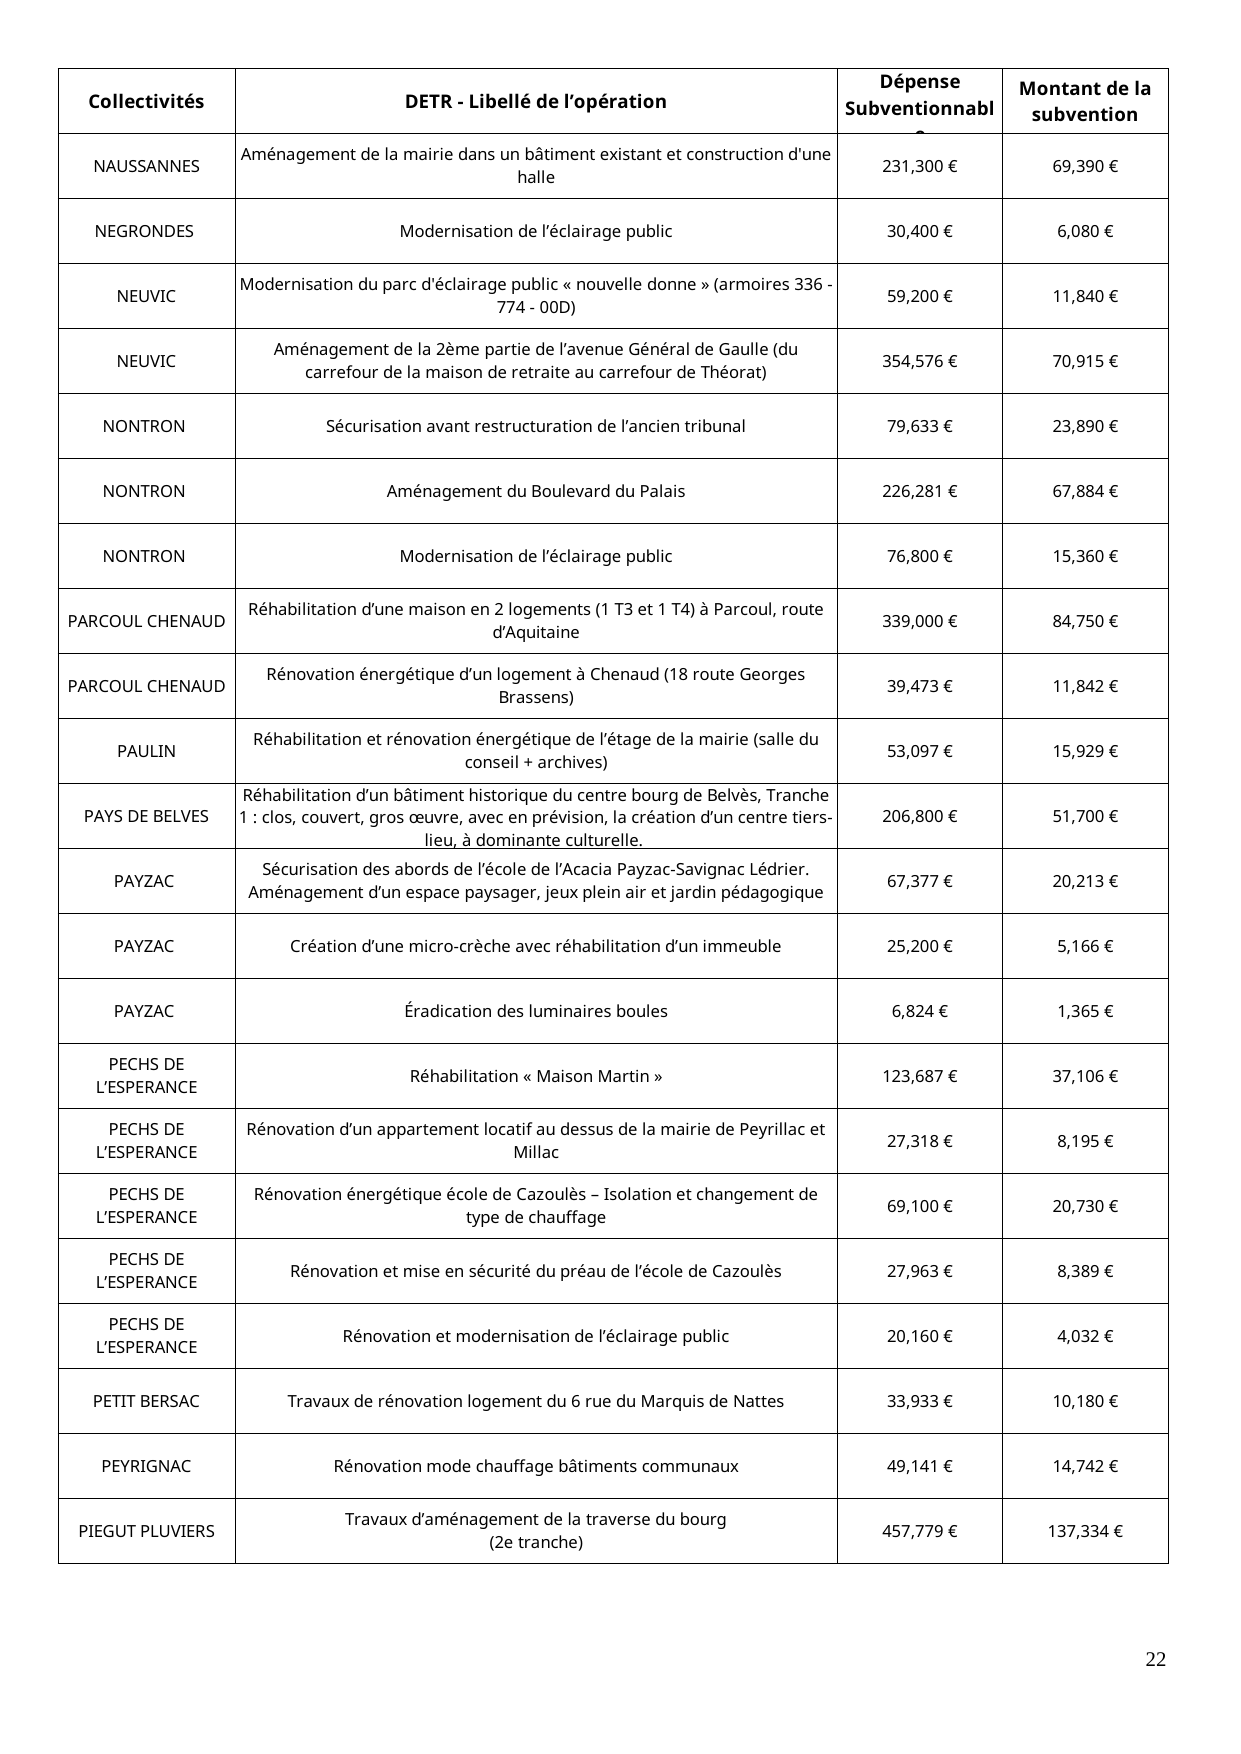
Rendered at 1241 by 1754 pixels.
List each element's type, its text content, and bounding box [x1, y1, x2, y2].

table_cell PECHS DE L’ESPERANCE [59, 1239, 235, 1303]
table_cell 1 365 € [1003, 979, 1168, 1043]
table_cell Modernisation de l’éclairage public [236, 524, 837, 588]
table_cell 23 890 € [1003, 394, 1168, 458]
table_cell 39 473 € [838, 654, 1002, 718]
table_cell PETIT BERSAC [59, 1369, 235, 1433]
table_cell 354 576 € [838, 329, 1002, 393]
table_cell Rénovation d’un appartement locatif au dessus de la mairie de Peyrillac et Millac [236, 1109, 837, 1173]
table_cell 25 200 € [838, 914, 1002, 978]
table_cell NONTRON [59, 524, 235, 588]
table_cell 27 318 € [838, 1109, 1002, 1173]
table_cell NONTRON [59, 394, 235, 458]
table_cell 30 400 € [838, 199, 1002, 263]
table_cell 457 779 € [838, 1499, 1002, 1563]
table_cell 6 824 € [838, 979, 1002, 1043]
table_cell 20 730 € [1003, 1174, 1168, 1238]
table_cell 14 742 € [1003, 1434, 1168, 1498]
table_cell PECHS DE L’ESPERANCE [59, 1304, 235, 1368]
table_cell PAYZAC [59, 914, 235, 978]
table_cell 51 700 € [1003, 784, 1168, 848]
table_header Collectivités [59, 69, 235, 133]
table_cell Aménagement du Boulevard du Palais [236, 459, 837, 523]
table_cell PAYS DE BELVES [59, 784, 235, 848]
table_cell Modernisation de l’éclairage public [236, 199, 837, 263]
table_cell Réhabilitation d’une maison en 2 logements (1 T3 et 1 T4) à Parcoul, route d’Aquitaine [236, 589, 837, 653]
table_cell NEGRONDES [59, 199, 235, 263]
table_cell 84 750 € [1003, 589, 1168, 653]
table_cell 37 106 € [1003, 1044, 1168, 1108]
table_cell Rénovation et modernisation de l’éclairage public [236, 1304, 837, 1368]
table_cell 20 160 € [838, 1304, 1002, 1368]
table_cell 4 032 € [1003, 1304, 1168, 1368]
table_cell 15 360 € [1003, 524, 1168, 588]
table_header DETR - Libellé de l’opération [236, 69, 837, 133]
table_cell 8 195 € [1003, 1109, 1168, 1173]
table_cell Travaux d’aménagement de la traverse du bourg (2e tranche) [236, 1499, 837, 1563]
table_cell NONTRON [59, 459, 235, 523]
table_cell 123 687 € [838, 1044, 1002, 1108]
table_cell Rénovation énergétique école de Cazoulès – Isolation et changement de type de chauffage [236, 1174, 837, 1238]
table_cell 67 377 € [838, 849, 1002, 913]
table_cell NEUVIC [59, 264, 235, 328]
table_cell PEYRIGNAC [59, 1434, 235, 1498]
table_cell PAULIN [59, 719, 235, 783]
table_cell 231 300 € [838, 134, 1002, 198]
table_cell 20 213 € [1003, 849, 1168, 913]
table_cell Création d’une micro-crèche avec réhabilitation d’un immeuble [236, 914, 837, 978]
table_cell 33 933 € [838, 1369, 1002, 1433]
table_cell NEUVIC [59, 329, 235, 393]
table_cell 8 389 € [1003, 1239, 1168, 1303]
table_cell 137 334 € [1003, 1499, 1168, 1563]
table_cell PAYZAC [59, 979, 235, 1043]
table_cell 11 840 € [1003, 264, 1168, 328]
table_cell PECHS DE L’ESPERANCE [59, 1174, 235, 1238]
table_cell 11 842 € [1003, 654, 1168, 718]
table_cell Rénovation énergétique d’un logement à Chenaud (18 route Georges Brassens) [236, 654, 837, 718]
table_cell 15 929 € [1003, 719, 1168, 783]
table_cell 339 000 € [838, 589, 1002, 653]
table_cell Rénovation et mise en sécurité du préau de l’école de Cazoulès [236, 1239, 837, 1303]
table_cell Modernisation du parc d'éclairage public « nouvelle donne » (armoires 336 - 774 - 00D) [236, 264, 837, 328]
table_cell 27 963 € [838, 1239, 1002, 1303]
table_header Montant de la subvention [1003, 69, 1168, 133]
table_cell PARCOUL CHENAUD [59, 589, 235, 653]
table_cell PIEGUT PLUVIERS [59, 1499, 235, 1563]
table_cell 76 800 € [838, 524, 1002, 588]
table_cell Travaux de rénovation logement du 6 rue du Marquis de Nattes [236, 1369, 837, 1433]
table_cell 59 200 € [838, 264, 1002, 328]
table_cell 79 633 € [838, 394, 1002, 458]
table_cell 70 915 € [1003, 329, 1168, 393]
table_cell Réhabilitation et rénovation énergétique de l’étage de la mairie (salle du conseil + archives) [236, 719, 837, 783]
table_cell NAUSSANNES [59, 134, 235, 198]
table_cell 69 390 € [1003, 134, 1168, 198]
table_cell 69 100 € [838, 1174, 1002, 1238]
table_cell Rénovation mode chauffage bâtiments communaux [236, 1434, 837, 1498]
table_cell 10 180 € [1003, 1369, 1168, 1433]
table_cell 226 281 € [838, 459, 1002, 523]
table_cell Réhabilitation d’un bâtiment historique du centre bourg de Belvès, Tranche 1 : clos, couvert, gros œuvre, avec en prévision, la création d’un centre tiers-lieu, à dominante culturelle. [236, 784, 837, 848]
table_cell 5 166 € [1003, 914, 1168, 978]
table_cell Aménagement de la mairie dans un bâtiment existant et construction d'une halle [236, 134, 837, 198]
table_cell Réhabilitation « Maison Martin » [236, 1044, 837, 1108]
table_cell 67 884 € [1003, 459, 1168, 523]
table_cell PARCOUL CHENAUD [59, 654, 235, 718]
table_cell PAYZAC [59, 849, 235, 913]
table_cell Sécurisation des abords de l’école de l’Acacia Payzac-Savignac Lédrier. Aménagement d’un espace paysager, jeux plein air et jardin pédagogique [236, 849, 837, 913]
table_cell 53 097 € [838, 719, 1002, 783]
table_cell PECHS DE L’ESPERANCE [59, 1109, 235, 1173]
table_header Dépense Subventionnable [838, 69, 1002, 133]
table_cell 49 141 € [838, 1434, 1002, 1498]
table_cell PECHS DE L’ESPERANCE [59, 1044, 235, 1108]
table_cell Sécurisation avant restructuration de l’ancien tribunal [236, 394, 837, 458]
table_cell Éradication des luminaires boules [236, 979, 837, 1043]
table_cell Aménagement de la 2ème partie de l’avenue Général de Gaulle (du carrefour de la maison de retraite au carrefour de Théorat) [236, 329, 837, 393]
table_cell 6 080 € [1003, 199, 1168, 263]
table_cell 206 800 € [838, 784, 1002, 848]
